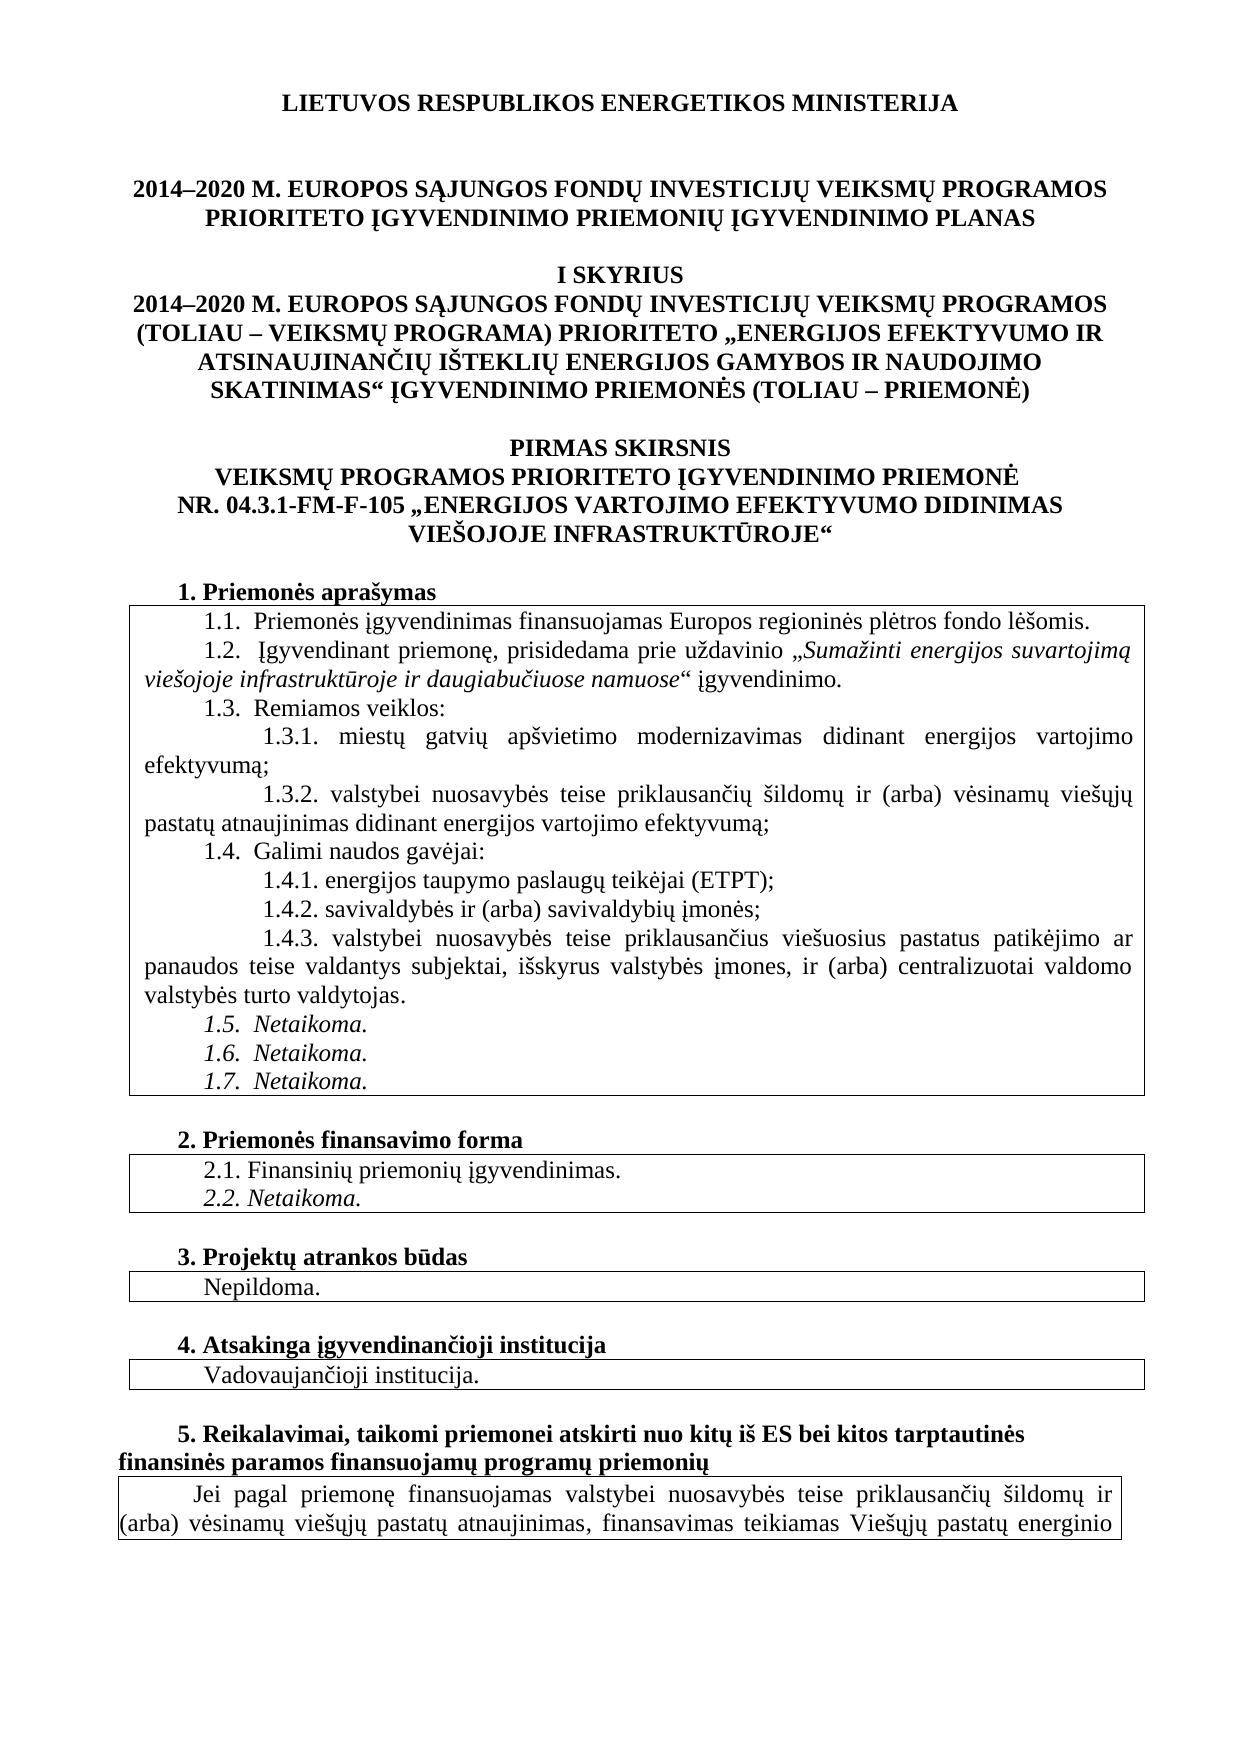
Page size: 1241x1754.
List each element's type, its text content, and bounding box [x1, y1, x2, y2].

text PIRMAS SKIRSNIS [118, 433, 1122, 462]
text 4. Atsakinga įgyvendinančioji institucija [118, 1330, 1122, 1359]
table_cell 1.2. Įgyvendinant priemonę, prisidedama prie uždavinio „Sumažinti energijos suvartojimą viešojoje infrastruktūroje ir daugiabučiuose namuose“ įgyvendinimo. [130, 635, 1144, 693]
text 2014–2020 M. EUROPOS SĄJUNGOS FONDŲ INVESTICIJŲ VEIKSMŲ PROGRAMOS PRIORITETO ĮGYVENDINIMO Priemonių įgyvendinimo planas [118, 174, 1122, 232]
table_header 2.1. Finansinių priemonių įgyvendinimas. 2.2. Netaikoma. [130, 1155, 1144, 1212]
text VEIKSMŲ PROGRAMOS PRIORITETO ĮGYVENDINIMO PRIEMONĖ NR. 04.3.1-FM-F-105 „Energijos vartojimo efektyvumo didinimas viešojoje infrastruktūroje“ [118, 462, 1122, 548]
table_cell 1.3. Remiamos veiklos: 1.3.1. miestų gatvių apšvietimo modernizavimas didinant energijos vartojimo efektyvumą; 1.3.2. valstybei nuosavybės teise priklausančių šildomų ir (arba) vėsinamų viešųjų pastatų atnaujinimas didinant energijos vartojimo efektyvumą; [130, 693, 1144, 836]
text 1. Priemonės aprašymas [118, 577, 1122, 605]
table_header Vadovaujančioji institucija. [130, 1360, 1144, 1389]
table_header Nepildoma. [130, 1272, 1144, 1301]
text 2014–2020 M. EUROPOS SĄJUNGOS FONDŲ INVESTICIJŲ VEIKSMŲ PROGRAMOS (TOLIAU – VEIKSMŲ PROGRAMA) PRIORITETO „ENERGIJOS EFEKTYVUMO IR ATSINAUJINANČIŲ IŠTEKLIŲ ENERGIJOS GAMYBOS IR NAUDOJIMO SKATINIMAS“ ĮGYVENDINIMO PRIEMONĖS (TOLIAU – PRIEMONĖ) [118, 289, 1122, 404]
text 2. Priemonės finansavimo forma [118, 1125, 1122, 1154]
text Jei pagal priemonę finansuojamas valstybei nuosavybės teise priklausančių šildomų ir (arba) vėsinamų viešųjų pastatų atnaujinimas, finansavimas teikiamas Viešųjų pastatų energinio [119, 1477, 1121, 1539]
text I SKYRIUS [118, 260, 1122, 289]
text 3. Projektų atrankos būdas [118, 1242, 1122, 1271]
text 5. Reikalavimai, taikomi priemonei atskirti nuo kitų iš ES bei kitos tarptautinės finansinės paramos finansuojamų programų priemonių [118, 1419, 1122, 1476]
text LIETUVOS RESPUBLIKOS ENERGETIKOS MINISTERIJA [118, 88, 1122, 117]
table_header 1.1. Priemonės įgyvendinimas finansuojamas Europos regioninės plėtros fondo lėšomis. [130, 606, 1144, 635]
table_cell 1.4. Galimi naudos gavėjai: 1.4.1. energijos taupymo paslaugų teikėjai (ETPT); 1.4.2. savivaldybės ir (arba) savivaldybių įmonės; 1.4.3. valstybei nuosavybės teise priklausančius viešuosius pastatus patikėjimo ar panaudos teise valdantys subjektai, išskyrus valstybės įmones, ir (arba) centralizuotai valdomo valstybės turto valdytojas. 1.5. Netaikoma. 1.6. Netaikoma. 1.7. Netaikoma. [130, 836, 1144, 1095]
